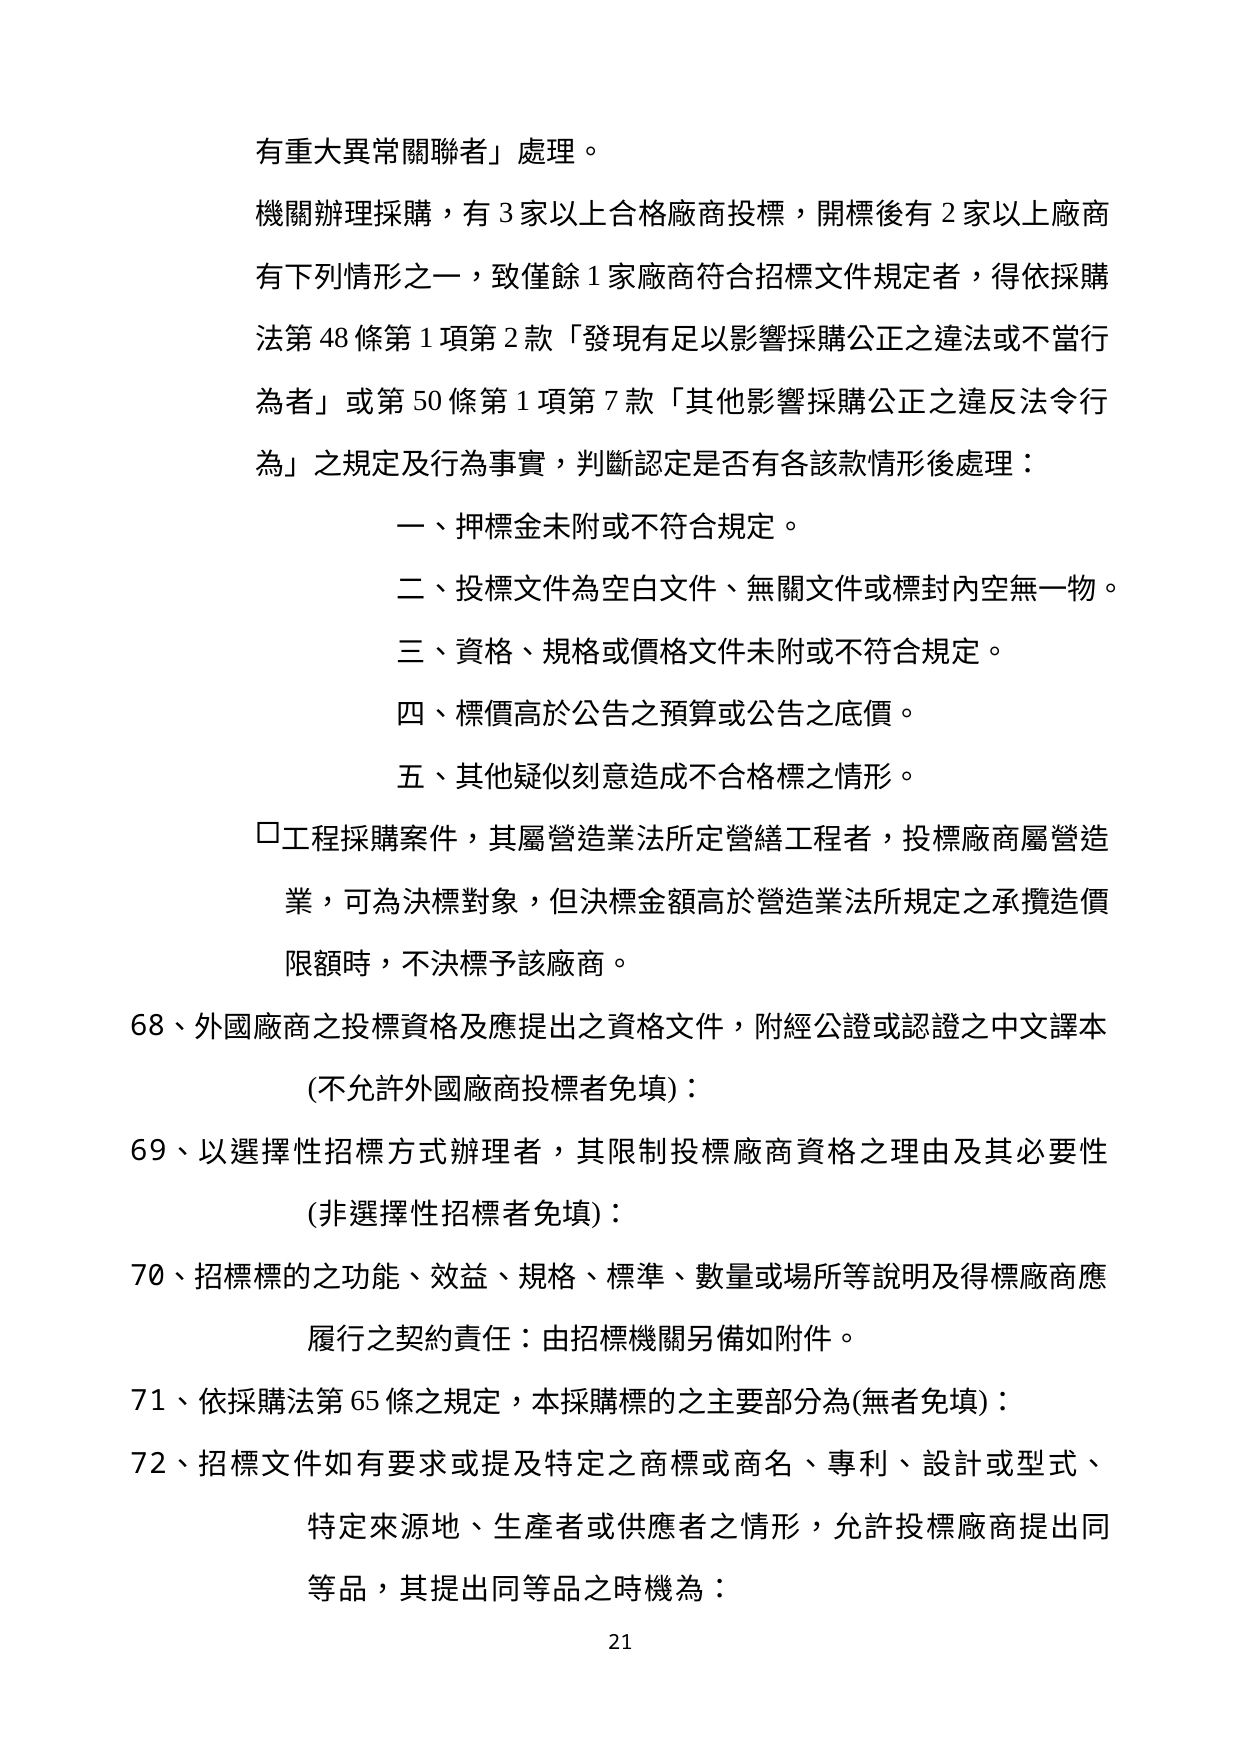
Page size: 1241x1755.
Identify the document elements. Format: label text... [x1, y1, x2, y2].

list 招標標的之功能、效益、規格、標準、數量或場所等說明及得標廠商應履行之契約責任：由招標機關另備如附件。 [130, 1233, 1110, 1358]
list 招標文件如有要求或提及特定之商標或商名、專利、設計或型式、特定來源地、生產者或供應者之情形，允許投標廠商提出同等品，其提出同等品之時機為： [130, 1420, 1110, 1608]
text 一、押標金未附或不符合規定。 [397, 483, 1110, 545]
text 五、其他疑似刻意造成不合格標之情形。 [397, 733, 1110, 795]
text 機關辦理採購，有3家以上合格廠商投標，開標後有2家以上廠商有下列情形之一，致僅餘1家廠商符合招標文件規定者，得依採購法第48條第1項第2款「發現有足以影響採購公正之違法或不當行為者」或第50條第1項第7款「其他影響採購公正之違反法令行為」之規定及行為事實，判斷認定是否有各該款情形後處理： [255, 170, 1110, 483]
text 工程採購案件，其屬營造業法所定營繕工程者，投標廠商屬營造業，可為決標對象，但決標金額高於營造業法所規定之承攬造價限額時，不決標予該廠商。 [255, 795, 1110, 983]
text 二、投標文件為空白文件、無關文件或標封內空無一物。 [397, 545, 1110, 608]
list 依採購法第65條之規定，本採購標的之主要部分為(無者免填)： [130, 1358, 1110, 1420]
text 有重大異常關聯者」處理。 [255, 108, 1110, 170]
list 外國廠商之投標資格及應提出之資格文件，附經公證或認證之中文譯本(不允許外國廠商投標者免填)： [130, 983, 1110, 1108]
list 以選擇性招標方式辦理者，其限制投標廠商資格之理由及其必要性(非選擇性招標者免填)： [130, 1108, 1110, 1233]
text 三、資格、規格或價格文件未附或不符合規定。 [397, 608, 1110, 670]
text 四、標價高於公告之預算或公告之底價。 [397, 670, 1110, 733]
